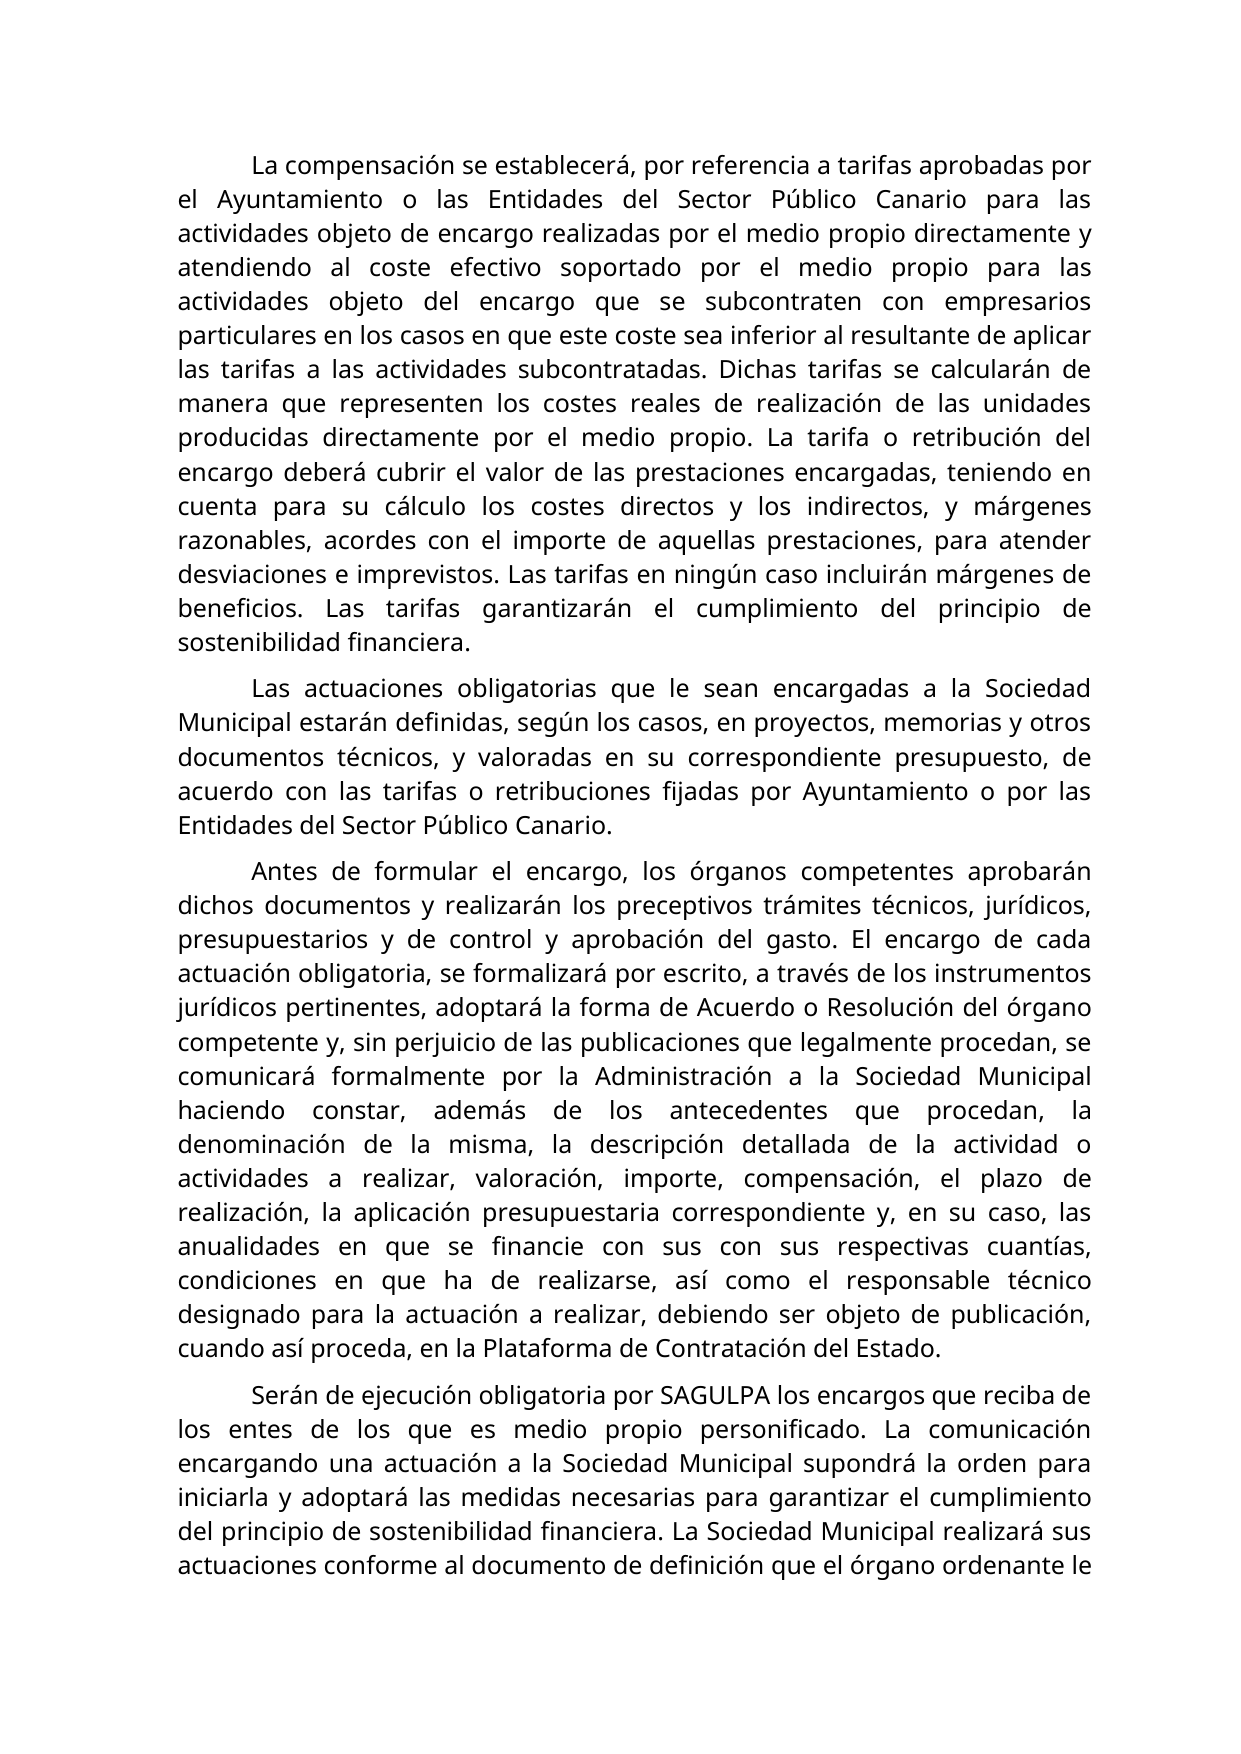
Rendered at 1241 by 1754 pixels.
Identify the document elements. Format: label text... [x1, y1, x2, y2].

text La compensación se establecerá, por referencia a tarifas aprobadas por el Ayuntamiento o las Entidades del Sector Público Canario para las actividades objeto de encargo realizadas por el medio propio directamente y atendiendo al coste efectivo soportado por el medio propio para las actividades objeto del encargo que se subcontraten con empresarios particulares en los casos en que este coste sea inferior al resultante de aplicar las tarifas a las actividades subcontratadas. Dichas tarifas se calcularán de manera que representen los costes reales de realización de las unidades producidas directamente por el medio propio. La tarifa o retribución del encargo deberá cubrir el valor de las prestaciones encargadas, teniendo en cuenta para su cálculo los costes directos y los indirectos, y márgenes razonables, acordes con el importe de aquellas prestaciones, para atender desviaciones e imprevistos. Las tarifas en ningún caso incluirán márgenes de beneficios. Las tarifas garantizarán el cumplimiento del principio de sostenibilidad financiera. [177, 148, 1093, 658]
text Las actuaciones obligatorias que le sean encargadas a la Sociedad Municipal estarán definidas, según los casos, en proyectos, memorias y otros documentos técnicos, y valoradas en su correspondiente presupuesto, de acuerdo con las tarifas o retribuciones fijadas por Ayuntamiento o por las Entidades del Sector Público Canario. [177, 671, 1093, 841]
text Antes de formular el encargo, los órganos competentes aprobarán dichos documentos y realizarán los preceptivos trámites técnicos, jurídicos, presupuestarios y de control y aprobación del gasto. El encargo de cada actuación obligatoria, se formalizará por escrito, a través de los instrumentos jurídicos pertinentes, adoptará la forma de Acuerdo o Resolución del órgano competente y, sin perjuicio de las publicaciones que legalmente procedan, se comunicará formalmente por la Administración a la Sociedad Municipal haciendo constar, además de los antecedentes que procedan, la denominación de la misma, la descripción detallada de la actividad o actividades a realizar, valoración, importe, compensación, el plazo de realización, la aplicación presupuestaria correspondiente y, en su caso, las anualidades en que se financie con sus con sus respectivas cuantías, condiciones en que ha de realizarse, así como el responsable técnico designado para la actuación a realizar, debiendo ser objeto de publicación, cuando así proceda, en la Plataforma de Contratación del Estado. [177, 854, 1093, 1365]
text Serán de ejecución obligatoria por SAGULPA los encargos que reciba de los entes de los que es medio propio personificado. La comunicación encargando una actuación a la Sociedad Municipal supondrá la orden para iniciarla y adoptará las medidas necesarias para garantizar el cumplimiento del principio de sostenibilidad financiera. La Sociedad Municipal realizará sus actuaciones conforme al documento de definición que el órgano ordenante le [177, 1377, 1093, 1582]
